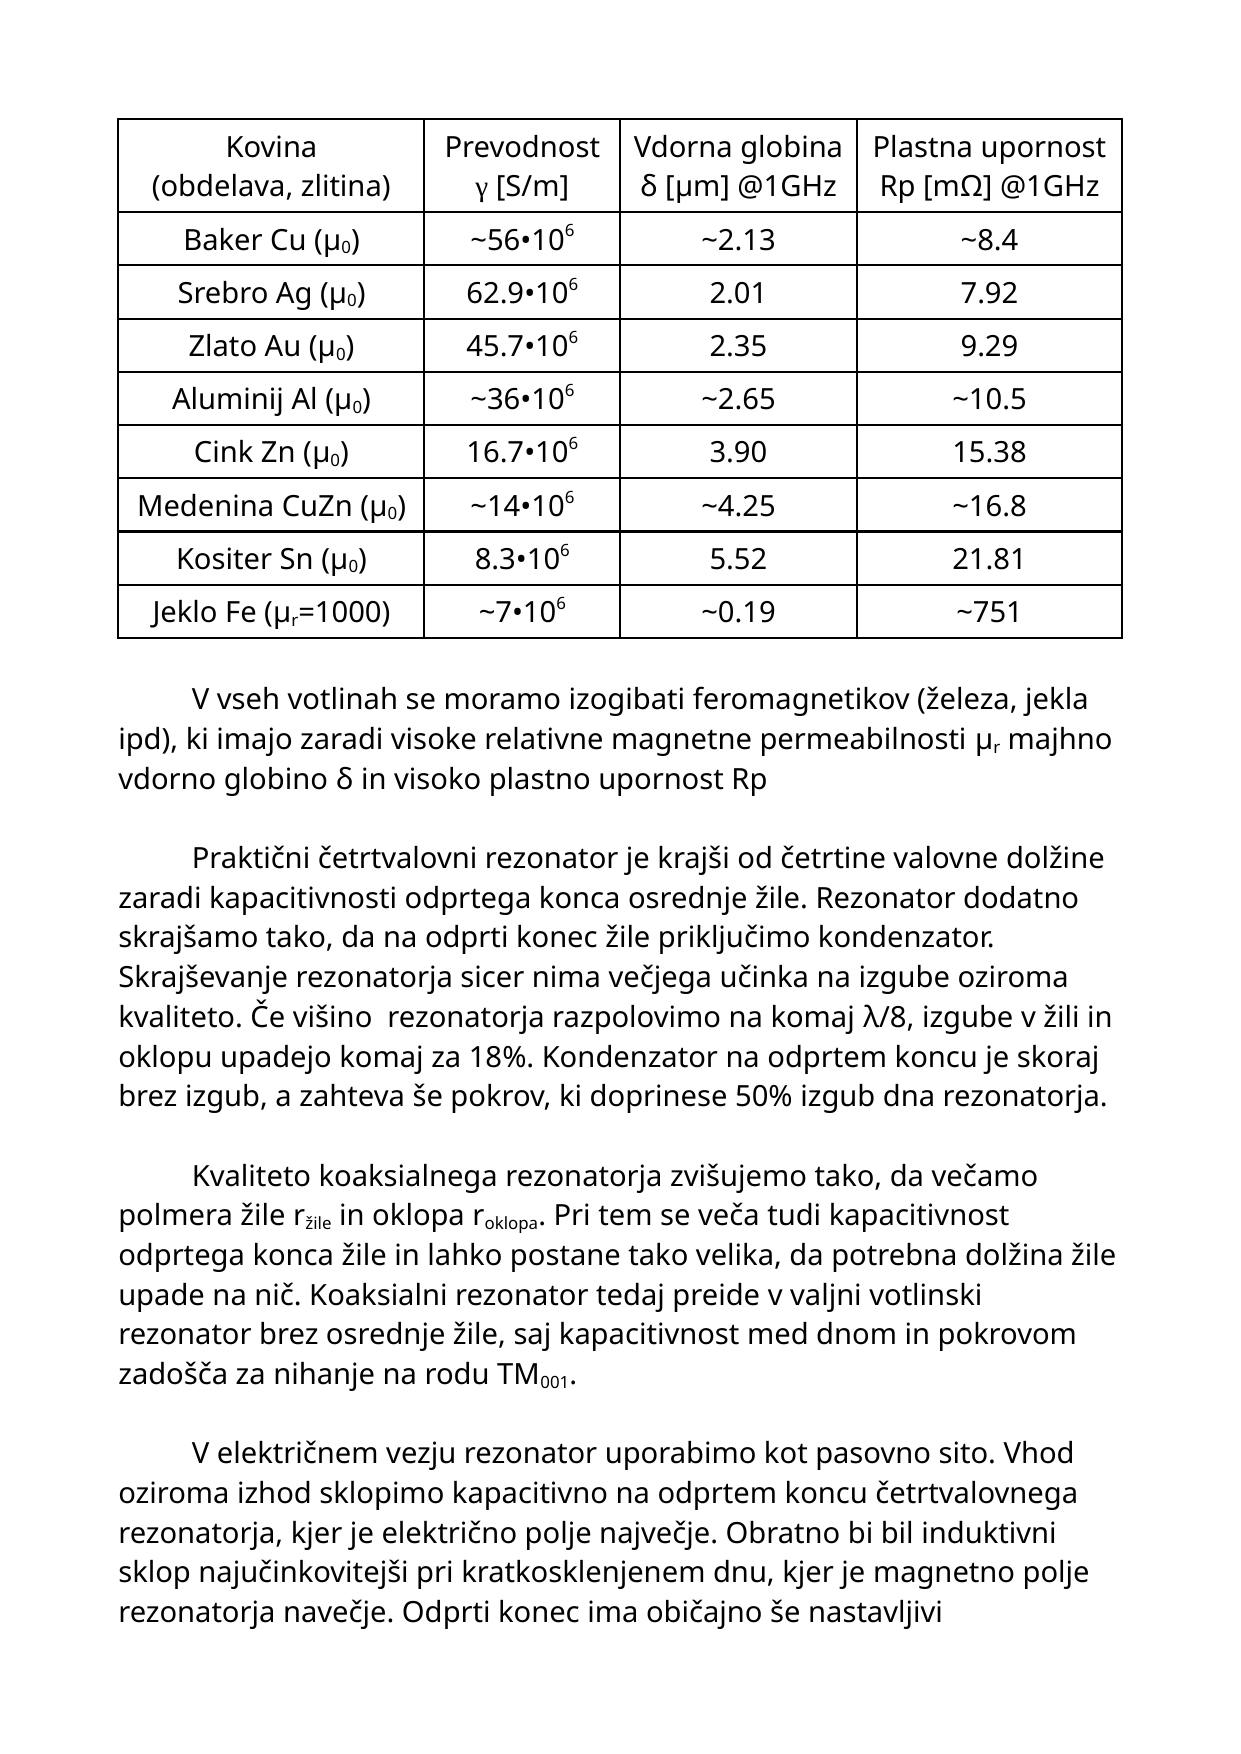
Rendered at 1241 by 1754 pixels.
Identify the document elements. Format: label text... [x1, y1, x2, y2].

table_cell Kositer Sn (μ0) [119, 533, 423, 584]
table_cell Medenina CuZn (μ0) [119, 479, 423, 530]
table_cell ~16.8 [858, 479, 1121, 530]
table_cell ~36•106 [425, 373, 619, 424]
table_cell 21.81 [858, 533, 1121, 584]
text Praktični četrtvalovni rezonator je krajši od četrtine valovne dolžine zaradi kapacitivnosti odprtega konca osrednje žile. Rezonator dodatno skrajšamo tako, da na odprti konec žile priključimo kondenzator. Skrajševanje rezonatorja sicer nima večjega učinka na izgube oziroma kvaliteto. Če višino rezonatorja razpolovimo na komaj λ/8, izgube v žili in oklopu upadejo komaj za 18%. Kondenzator na odprtem koncu je skoraj brez izgub, a zahteva še pokrov, ki doprinese 50% izgub dna rezonatorja. [118, 837, 1122, 1115]
table_cell ~2.65 [621, 373, 856, 424]
table_header Plastna upornost Rp [mΩ] @1GHz [858, 120, 1121, 211]
table_cell 9.29 [858, 320, 1121, 371]
table_cell ~56•106 [425, 213, 619, 264]
text Kvaliteto koaksialnega rezonatorja zvišujemo tako, da večamo polmera žile ržile in oklopa roklopa. Pri tem se veča tudi kapacitivnost odprtega konca žile in lahko postane tako velika, da potrebna dolžina žile upade na nič. Koaksialni rezonator tedaj preide v valjni votlinski rezonator brez osrednje žile, saj kapacitivnost med dnom in pokrovom zadošča za nihanje na rodu TM001. [118, 1155, 1122, 1393]
table_cell ~10.5 [858, 373, 1121, 424]
table_cell 15.38 [858, 426, 1121, 477]
table_cell ~0.19 [621, 586, 856, 637]
table_cell Aluminij Al (μ0) [119, 373, 423, 424]
table_cell 45.7•106 [425, 320, 619, 371]
table_cell ~751 [858, 586, 1121, 637]
table_cell ~14•106 [425, 479, 619, 530]
table_cell 8.3•106 [425, 533, 619, 584]
table_cell Jeklo Fe (μr=1000) [119, 586, 423, 637]
table_cell ~4.25 [621, 479, 856, 530]
text V električnem vezju rezonator uporabimo kot pasovno sito. Vhod oziroma izhod sklopimo kapacitivno na odprtem koncu četrtvalovnega rezonatorja, kjer je električno polje največje. Obratno bi bil induktivni sklop najučinkovitejši pri kratkosklenjenem dnu, kjer je magnetno polje rezonatorja navečje. Odprti konec ima običajno še nastavljivi [118, 1433, 1122, 1631]
table_cell Cink Zn (μ0) [119, 426, 423, 477]
table_header Kovina (obdelava, zlitina) [119, 120, 423, 211]
table_header Prevodnost γ [S/m] [425, 120, 619, 211]
table_cell 2.35 [621, 320, 856, 371]
table_cell 16.7•106 [425, 426, 619, 477]
table_cell ~7•106 [425, 586, 619, 637]
table_cell Baker Cu (μ0) [119, 213, 423, 264]
table_cell 2.01 [621, 266, 856, 317]
table_cell Srebro Ag (μ0) [119, 266, 423, 317]
table_cell 3.90 [621, 426, 856, 477]
table_cell Zlato Au (μ0) [119, 320, 423, 371]
table_cell 7.92 [858, 266, 1121, 317]
table_cell ~8.4 [858, 213, 1121, 264]
table_cell 62.9•106 [425, 266, 619, 317]
table_header Vdorna globina δ [μm] @1GHz [621, 120, 856, 211]
text V vseh votlinah se moramo izogibati feromagnetikov (železa, jekla ipd), ki imajo zaradi visoke relativne magnetne permeabilnosti μr majhno vdorno globino δ in visoko plastno upornost Rp [118, 679, 1122, 798]
table_cell ~2.13 [621, 213, 856, 264]
table_cell 5.52 [621, 533, 856, 584]
